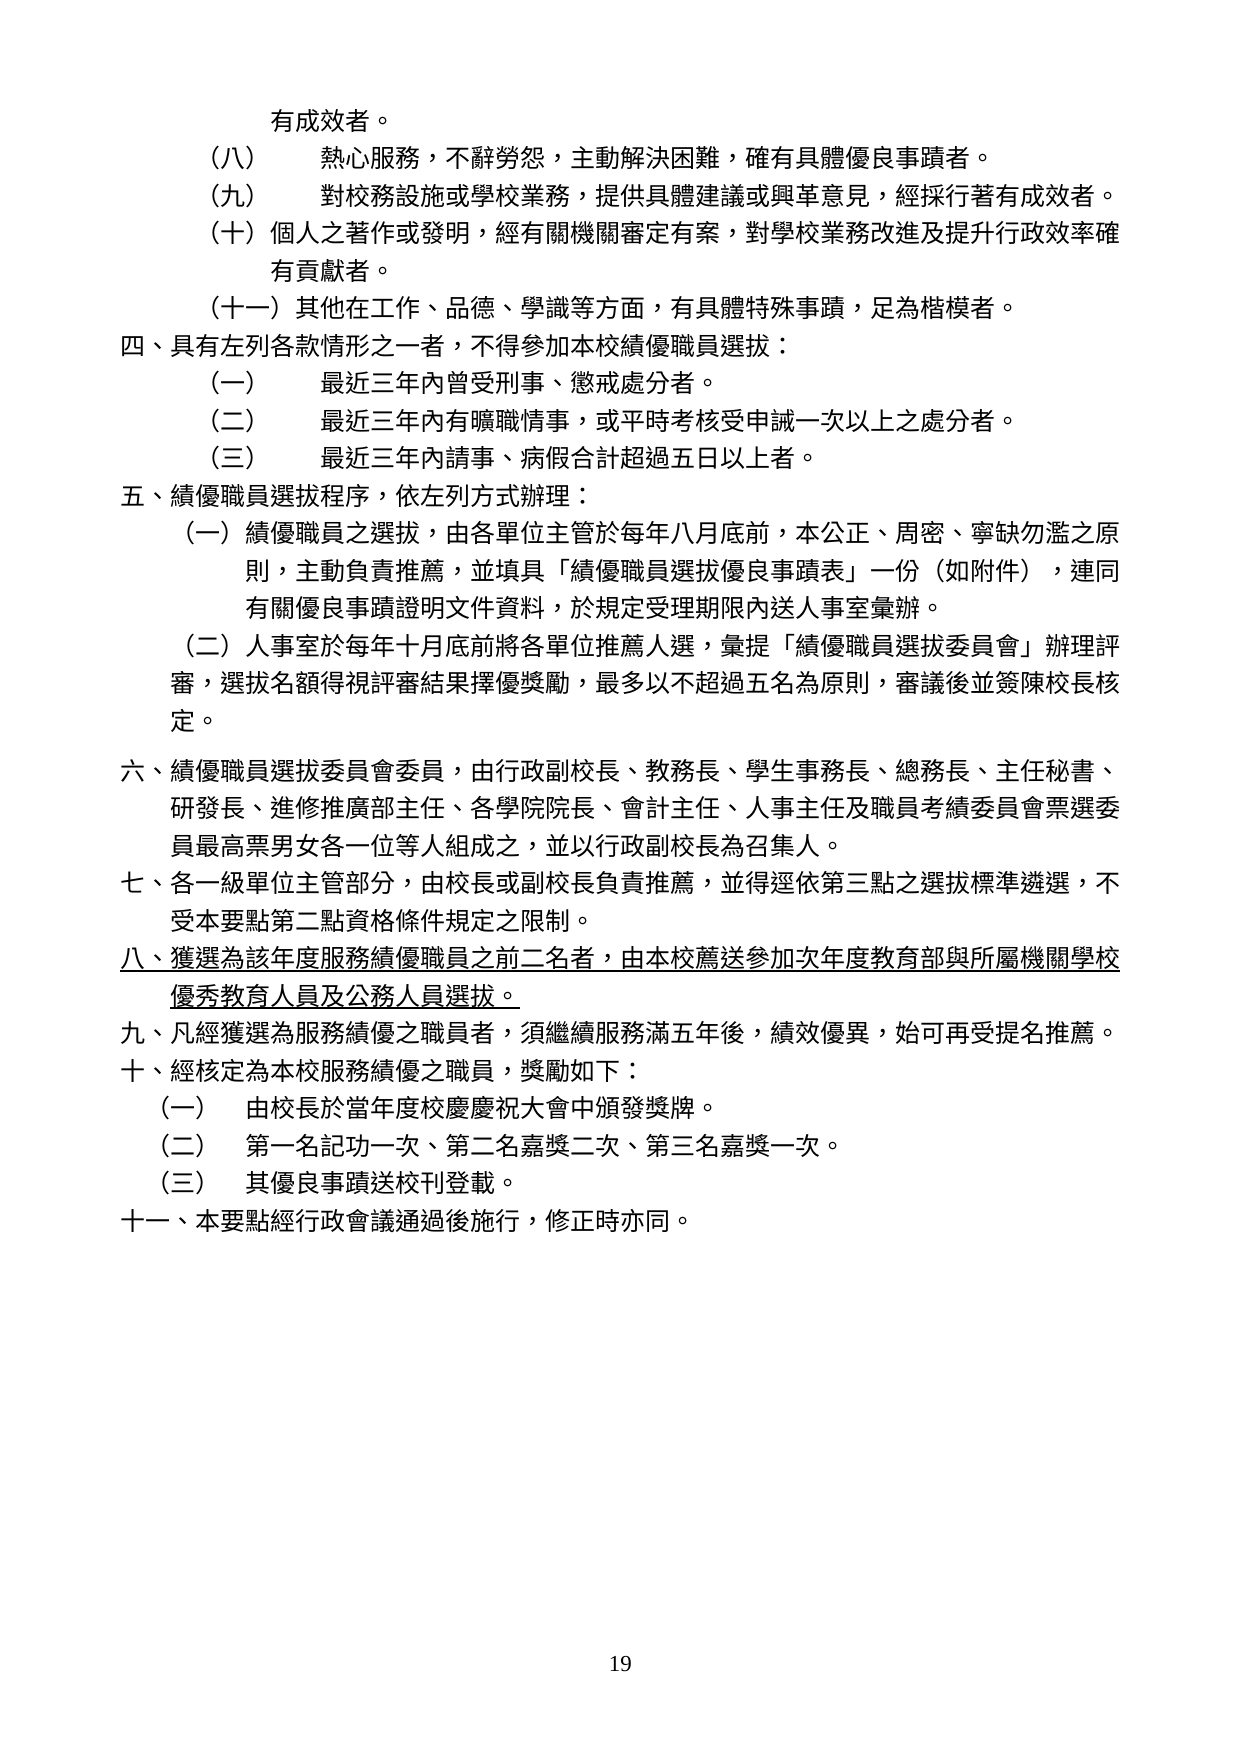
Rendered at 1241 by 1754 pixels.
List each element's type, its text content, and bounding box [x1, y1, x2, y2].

text 四、具有左列各款情形之一者，不得參加本校績優職員選拔： [120, 326, 1120, 363]
text （二）人事室於每年十月底前將各單位推薦人選，彙提「績優職員選拔委員會」辦理評審，選拔名額得視評審結果擇優獎勵，最多以不超過五名為原則，審議後並簽陳校長核定。 [170, 626, 1120, 738]
list 有成效者。 [179, 101, 1120, 138]
text 八、獲選為該年度服務績優職員之前二名者，由本校薦送參加次年度教育部與所屬機關學校 [120, 938, 1120, 970]
text 十一、本要點經行政會議通過後施行，修正時亦同。 [120, 1201, 1120, 1238]
text （一）績優職員之選拔，由各單位主管於每年八月底前，本公正、周密、寧缺勿濫之原則，主動負責推薦，並填具「績優職員選拔優良事蹟表」一份（如附件），連同有關優良事蹟證明文件資料，於規定受理期限內送人事室彙辦。 [120, 513, 1120, 626]
text 七、各一級單位主管部分，由校長或副校長負責推薦，並得逕依第三點之選拔標準遴選，不受本要點第二點資格條件規定之限制。 [120, 863, 1120, 938]
text 九、凡經獲選為服務績優之職員者，須繼續服務滿五年後，績效優異，始可再受提名推薦。 [120, 1013, 1120, 1051]
list 最近三年內請事、病假合計超過五日以上者。 [179, 438, 1120, 476]
list 第一名記功一次、第二名嘉獎二次、第三名嘉獎一次。 [145, 1126, 1120, 1163]
list 最近三年內曾受刑事、懲戒處分者。 [179, 363, 1120, 401]
text （十）個人之著作或發明，經有關機關審定有案，對學校業務改進及提升行政效率確有貢獻者。 [179, 213, 1120, 288]
list 熱心服務，不辭勞怨，主動解決困難，確有具體優良事蹟者。 [179, 138, 1120, 176]
list 對校務設施或學校業務，提供具體建議或興革意見，經採行著有成效者。 [179, 176, 1120, 213]
text （十一）其他在工作、品德、學識等方面，有具體特殊事蹟，足為楷模者。 [179, 288, 1120, 326]
text 十、經核定為本校服務績優之職員，獎勵如下： [120, 1051, 1120, 1088]
list 由校長於當年度校慶慶祝大會中頒發獎牌。 [145, 1088, 1120, 1126]
text 五、績優職員選拔程序，依左列方式辦理： [120, 476, 1120, 513]
list 最近三年內有曠職情事，或平時考核受申誡一次以上之處分者。 [179, 401, 1120, 438]
list 其優良事蹟送校刊登載。 [145, 1163, 1120, 1201]
text 優秀教育人員及公務人員選拔。 [120, 972, 1120, 1013]
text 六、績優職員選拔委員會委員，由行政副校長、教務長、學生事務長、總務長、主任秘書、研發長、進修推廣部主任、各學院院長、會計主任、人事主任及職員考績委員會票選委員最高票男女各一位等人組成之，並以行政副校長為召集人。 [120, 751, 1120, 863]
